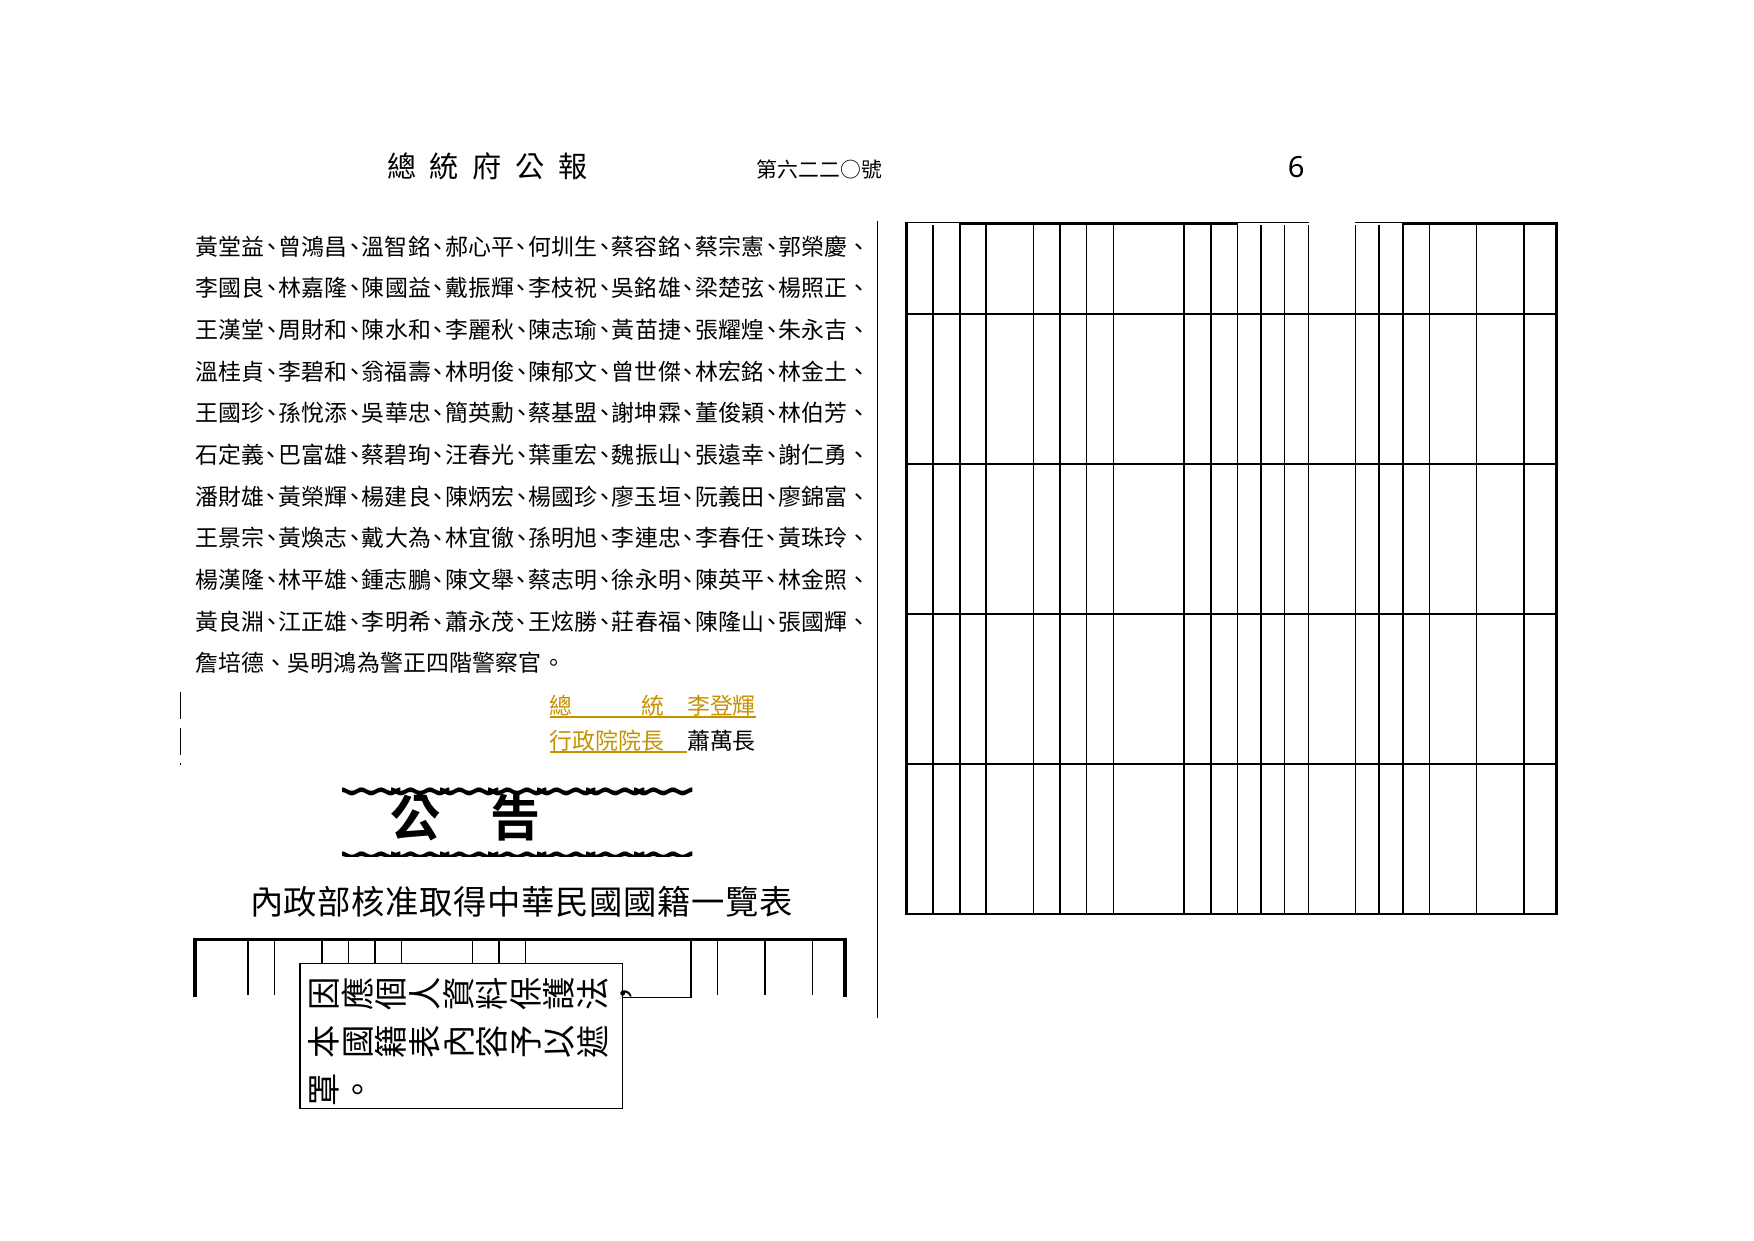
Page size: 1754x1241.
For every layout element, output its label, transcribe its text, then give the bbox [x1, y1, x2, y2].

table_cell [1332, 765, 1355, 913]
table_cell [1430, 465, 1453, 613]
table_header [192, 765, 340, 790]
table_cell [1185, 315, 1210, 463]
table_cell [1161, 465, 1183, 613]
table_cell [934, 315, 959, 463]
table_cell [1161, 765, 1183, 913]
table_cell [1404, 765, 1429, 913]
table_cell [1114, 465, 1137, 613]
table_header [1404, 225, 1429, 313]
table_cell [1525, 465, 1555, 613]
table_cell [1262, 615, 1284, 763]
text 內政部核准取得中華民國國籍一覽表 [195, 874, 847, 926]
table_header [197, 941, 248, 997]
table_cell [1525, 615, 1555, 763]
table_cell [1087, 615, 1113, 763]
table_cell [1525, 315, 1555, 463]
table_cell [908, 315, 932, 463]
table_cell [1477, 765, 1500, 913]
table_cell [1010, 765, 1033, 913]
table_cell [1212, 615, 1237, 763]
table_cell [1262, 765, 1284, 913]
table_header [1525, 225, 1555, 313]
text 總 統 李登輝 [195, 692, 847, 719]
table_header [1477, 225, 1523, 313]
table_cell [1309, 315, 1332, 463]
table_cell [1238, 315, 1260, 463]
table_cell [1261, 223, 1284, 313]
table_cell [934, 465, 959, 613]
table_cell [1404, 465, 1429, 613]
table_header [248, 941, 274, 997]
table_cell [1087, 315, 1113, 463]
table_header [987, 225, 1033, 313]
table_cell [1332, 315, 1355, 463]
table_cell [1034, 465, 1059, 613]
table_cell [1332, 615, 1355, 763]
table_cell [908, 615, 932, 763]
table_cell [1430, 615, 1453, 763]
table_cell [934, 765, 959, 913]
table_header [1114, 225, 1183, 313]
table_cell [1309, 465, 1332, 613]
table_cell [1137, 615, 1161, 763]
table_cell [1285, 615, 1308, 763]
table_cell [1453, 765, 1476, 913]
table_header [1087, 225, 1113, 313]
table_cell [1404, 315, 1429, 463]
table_cell [1477, 465, 1500, 613]
table_cell [987, 465, 1010, 613]
table_cell [1185, 465, 1210, 613]
table_cell [192, 843, 340, 861]
table_cell [1453, 465, 1476, 613]
table_cell [1034, 315, 1059, 463]
table_cell [1010, 615, 1033, 763]
table_header [473, 941, 498, 963]
table_header [812, 941, 843, 997]
table_cell [1285, 765, 1308, 913]
table_cell [1262, 315, 1284, 463]
table_cell [1238, 223, 1261, 313]
table_header [1185, 225, 1210, 313]
table_cell [1430, 765, 1453, 913]
table_cell [961, 315, 985, 463]
table_header [1061, 225, 1086, 313]
table_cell [908, 465, 932, 613]
table_header [376, 941, 401, 963]
table_cell [1453, 315, 1476, 463]
table_header [526, 941, 690, 997]
table_header [275, 941, 321, 997]
table_cell [1430, 315, 1453, 463]
table_cell [1309, 765, 1332, 913]
table_cell [1238, 765, 1260, 913]
table_cell [1185, 765, 1210, 913]
table_cell [908, 765, 932, 913]
table_header [349, 941, 374, 963]
table_cell [192, 790, 340, 842]
table_cell [1380, 765, 1402, 913]
table_cell [961, 615, 985, 763]
table_cell [1500, 615, 1523, 763]
table_cell [1500, 465, 1523, 613]
table_cell [1034, 615, 1059, 763]
table_cell [1212, 765, 1237, 913]
table_cell [1356, 315, 1378, 463]
table_cell [1380, 615, 1402, 763]
table_cell [1285, 465, 1308, 613]
table_cell [1500, 765, 1523, 913]
table_cell [1212, 315, 1237, 463]
table_cell [1137, 465, 1161, 613]
table_cell [1010, 315, 1033, 463]
table_cell [1114, 315, 1137, 463]
table_cell [1010, 465, 1033, 613]
table_cell [1114, 615, 1137, 763]
table_header [1430, 225, 1476, 313]
table_cell [1380, 315, 1402, 463]
table_cell [961, 465, 985, 613]
table_cell [1087, 465, 1113, 613]
table_header [718, 941, 765, 997]
table_cell [1185, 615, 1210, 763]
table_cell [1356, 765, 1378, 913]
table_header [961, 225, 985, 313]
table_cell [1161, 315, 1183, 463]
table_cell [1034, 765, 1059, 913]
table_cell [1161, 615, 1183, 763]
table_cell [933, 223, 959, 313]
table_header [323, 941, 348, 963]
table_cell [1238, 465, 1260, 613]
table_cell [987, 765, 1010, 913]
table_cell [1404, 615, 1429, 763]
table_cell [1309, 615, 1332, 763]
table_cell [1087, 765, 1113, 913]
table_cell [1356, 223, 1379, 313]
table_cell [1238, 615, 1260, 763]
table_header [1212, 225, 1237, 313]
table_cell [1285, 223, 1308, 313]
table_cell [1500, 315, 1523, 463]
table_header ﹏﹏﹏﹏﹏﹏﹏ [340, 765, 852, 790]
table_cell [1453, 615, 1476, 763]
table_header [765, 941, 812, 997]
table_cell [961, 765, 985, 913]
table_cell [1061, 315, 1086, 463]
table_cell [1356, 615, 1378, 763]
table_cell [1061, 615, 1086, 763]
table_cell [1308, 222, 1356, 313]
table_header [500, 941, 525, 963]
table_cell [1477, 315, 1500, 463]
text 任命彭高民、劉銘杰、方正文、林玉村、馬玉金、林慶祥、鄭順財、黃春祥、涂茂雋、李錦隆、劉士彰、林永照、吳其中、陳漢吉、溫世正、周明良、涂文魁、陳坤宗、魏春明、黃子懿、陳聰賢、鄭添富、張忠成、鍾見清、黃和春、陳勇守、周坤雄、李漢威、黃子才、孫永信、黃堂益、曾鴻昌、溫智銘、郝心平、何圳生、蔡容銘、蔡宗憲、郭榮慶、李國良、林嘉隆、陳國益、戴振輝、李枝祝、吳銘雄、梁楚弦、楊照正、王漢堂、周財和、陳水和、李麗秋、陳志瑜、黃苗捷、張耀煌、朱永吉、溫桂貞、李碧和、翁福壽、林明俊、陳郁文、曾世傑、林宏銘、林金土、王國珍、孫悅添、吳華忠、簡英勳、蔡基盟、謝坤霖、董俊穎、林伯芳、石定義、巴富雄、蔡碧珣、汪春光、葉重宏、魏振山、張遠幸、謝仁勇、潘財雄、黃榮輝、楊建良、陳炳宏、楊國珍、廖玉垣、阮義田、廖錦富、王景宗、黃煥志、戴大為、林宜徹、孫明旭、李連忠、李春任、黃珠玲、楊漢隆、林平雄、鍾志鵬、陳文舉、蔡志明、徐永明、陳英平、林金照、黃良淵、江正雄、李明希、蕭永茂、王炫勝、莊春福、陳隆山、張國輝、詹培德、吳明鴻為警正四階警察官。 [195, 222, 847, 680]
table_cell [1379, 223, 1402, 313]
table_cell [1114, 765, 1137, 913]
table_cell [1525, 765, 1555, 913]
table_cell [1061, 765, 1086, 913]
table_header [1034, 225, 1059, 313]
table_cell [1356, 465, 1378, 613]
table_cell ﹏﹏﹏﹏﹏﹏﹏ [340, 843, 852, 861]
table_cell [1137, 315, 1161, 463]
table_cell [934, 615, 959, 763]
table_cell [1285, 315, 1308, 463]
table_cell [987, 615, 1010, 763]
table_cell [1380, 465, 1402, 613]
table_cell [1212, 465, 1237, 613]
table_cell [1262, 465, 1284, 613]
table_cell [1061, 465, 1086, 613]
table_cell 公告 [340, 790, 852, 842]
text 行政院院長 蕭萬長 [195, 728, 847, 755]
table_header [692, 941, 718, 997]
table_cell [1137, 765, 1161, 913]
table_cell [908, 223, 933, 313]
table_cell [1477, 615, 1500, 763]
table_cell [987, 315, 1010, 463]
table_header [402, 941, 472, 963]
table_cell [1332, 465, 1355, 613]
